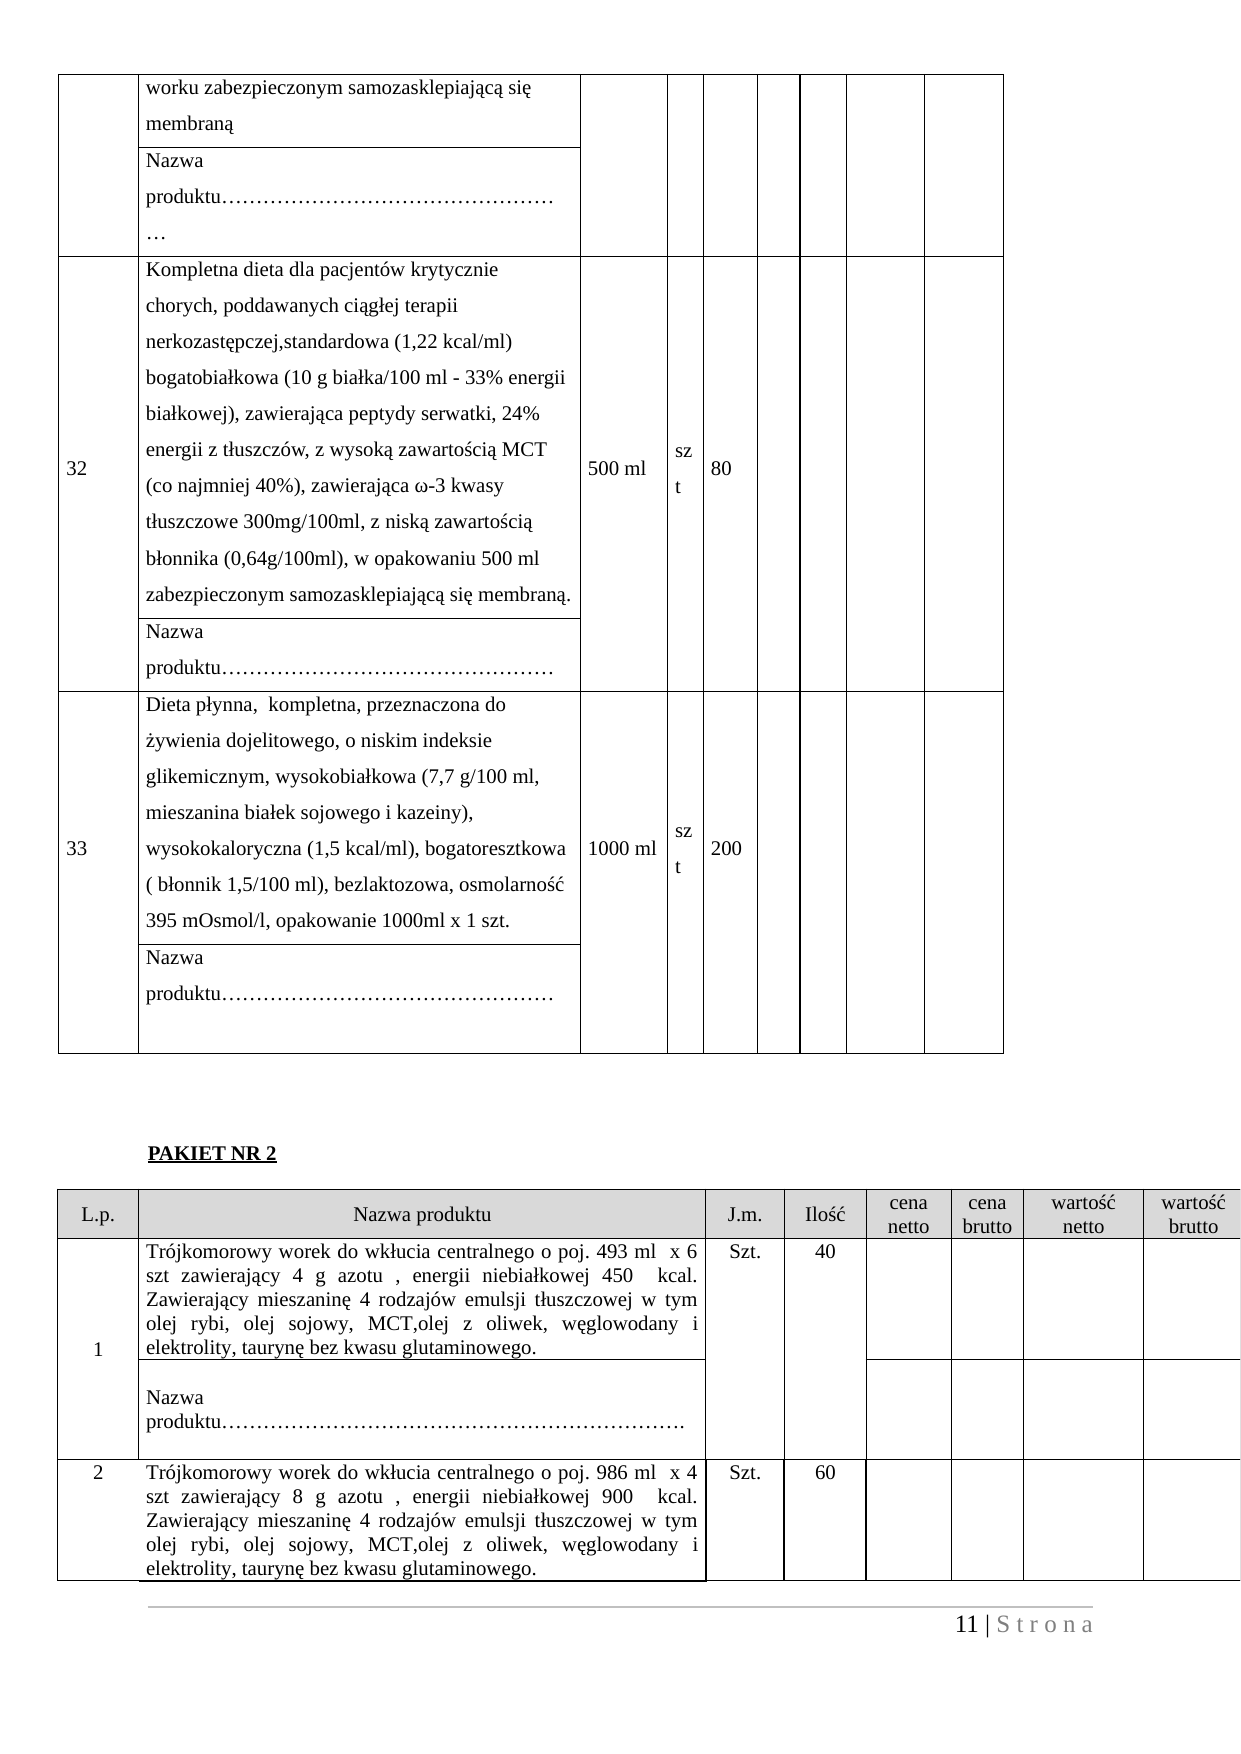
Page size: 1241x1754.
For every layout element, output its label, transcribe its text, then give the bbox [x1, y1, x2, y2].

table_cell [51, 1238, 57, 1359]
table_header [51, 1189, 57, 1238]
table_header wartość netto [1024, 1190, 1143, 1238]
table_cell [758, 1017, 799, 1053]
table_cell 33 [59, 692, 138, 1017]
table_cell Trójkomorowy worek do wkłucia centralnego o poj. 986 ml x 4 szt zawierający 8 g azotu , energii niebiałkowej 900 kcal. Zawierający mieszaninę 4 rodzajów emulsji tłuszczowej w tym olej rybi, olej sojowy, MCT,olej z oliwek, węglowodany i elektrolity, taurynę bez kwasu glutaminowego. [139, 1460, 705, 1580]
table_cell [139, 1017, 580, 1053]
table_header cena netto [867, 1190, 951, 1238]
table_cell [51, 1459, 57, 1580]
table_cell [1144, 1360, 1240, 1459]
table_cell [51, 1359, 57, 1459]
table_cell Nazwa produktu…………………………………………… [139, 148, 580, 256]
table_cell 500 ml [581, 257, 667, 691]
table_cell [1144, 1460, 1240, 1580]
table_cell [952, 1360, 1023, 1459]
table_cell [758, 257, 799, 691]
table_cell [668, 1017, 703, 1053]
table_cell Nazwa produktu…………………………………………………………. [139, 1360, 705, 1459]
table_cell [867, 1460, 951, 1580]
table_cell szt [668, 257, 703, 691]
table_cell [1144, 1239, 1240, 1359]
table_cell [925, 692, 1003, 1017]
table_header Ilość [785, 1190, 866, 1238]
table_cell [847, 257, 924, 691]
table_cell szt [668, 692, 703, 1017]
table_cell [925, 75, 1003, 256]
table_cell Nazwa produktu………………………………………… [139, 945, 580, 1017]
table_cell worku zabezpieczonym samozasklepiającą się membraną [139, 75, 580, 147]
table_cell [704, 1017, 757, 1053]
table_cell Nazwa produktu………………………………………… [139, 619, 580, 691]
table_cell [925, 1017, 1003, 1053]
table_cell [801, 257, 846, 691]
table_cell [952, 1239, 1023, 1359]
table_cell [867, 1239, 951, 1359]
table_cell 1000 ml [581, 692, 667, 1017]
table_cell [801, 1017, 846, 1053]
table_cell [581, 75, 667, 256]
table_cell 32 [59, 257, 138, 691]
table_cell Trójkomorowy worek do wkłucia centralnego o poj. 493 ml x 6 szt zawierający 4 g azotu , energii niebiałkowej 450 kcal. Zawierający mieszaninę 4 rodzajów emulsji tłuszczowej w tym olej rybi, olej sojowy, MCT,olej z oliwek, węglowodany i elektrolity, taurynę bez kwasu glutaminowego. [139, 1239, 705, 1359]
table_cell [1024, 1460, 1143, 1580]
table_cell [704, 75, 757, 256]
table_cell Dieta płynna, kompletna, przeznaczona do żywienia dojelitowego, o niskim indeksie glikemicznym, wysokobiałkowa (7,7 g/100 ml, mieszanina białek sojowego i kazeiny), wysokokaloryczna (1,5 kcal/ml), bogatoresztkowa ( błonnik 1,5/100 ml), bezlaktozowa, osmolarność 395 mOsmol/l, opakowanie 1000ml x 1 szt. [139, 692, 580, 944]
table_header J.m. [706, 1190, 784, 1238]
table_header Nazwa produktu [139, 1190, 705, 1238]
table_cell 200 [704, 692, 757, 1017]
table_header L.p. [58, 1190, 138, 1238]
table_cell Kompletna dieta dla pacjentów krytycznie chorych, poddawanych ciągłej terapii nerkozastępczej,standardowa (1,22 kcal/ml) bogatobiałkowa (10 g białka/100 ml - 33% energii białkowej), zawierająca peptydy serwatki, 24% energii z tłuszczów, z wysoką zawartością MCT (co najmniej 40%), zawierająca ω-3 kwasy tłuszczowe 300mg/100ml, z niską zawartością błonnika (0,64g/100ml), w opakowaniu 500 ml zabezpieczonym samozasklepiającą się membraną. [139, 257, 580, 617]
table_cell [1024, 1239, 1143, 1359]
table_cell [847, 692, 924, 1017]
table_cell [668, 75, 703, 256]
table_cell [952, 1460, 1023, 1580]
table_cell [801, 75, 846, 256]
table_cell 2 [58, 1460, 138, 1580]
table_cell [758, 692, 799, 1017]
table_cell [758, 75, 799, 256]
table_header wartość brutto [1144, 1190, 1240, 1238]
table_cell Szt. [707, 1460, 783, 1580]
table_cell 40 [785, 1239, 866, 1459]
table_cell [59, 75, 138, 256]
table_cell [801, 692, 846, 1017]
table_header cena brutto [952, 1190, 1023, 1238]
text PAKIET NR 2 [148, 1140, 1093, 1164]
table_cell 80 [704, 257, 757, 691]
table_cell Szt. [706, 1239, 784, 1459]
table_cell [59, 1017, 138, 1053]
table_cell [925, 257, 1003, 691]
table_cell 1 [58, 1239, 138, 1459]
table_cell [847, 1017, 924, 1053]
table_cell [847, 75, 924, 256]
table_cell [581, 1017, 667, 1053]
table_cell 60 [785, 1460, 865, 1580]
table_cell [867, 1360, 951, 1459]
table_cell [1024, 1360, 1143, 1459]
